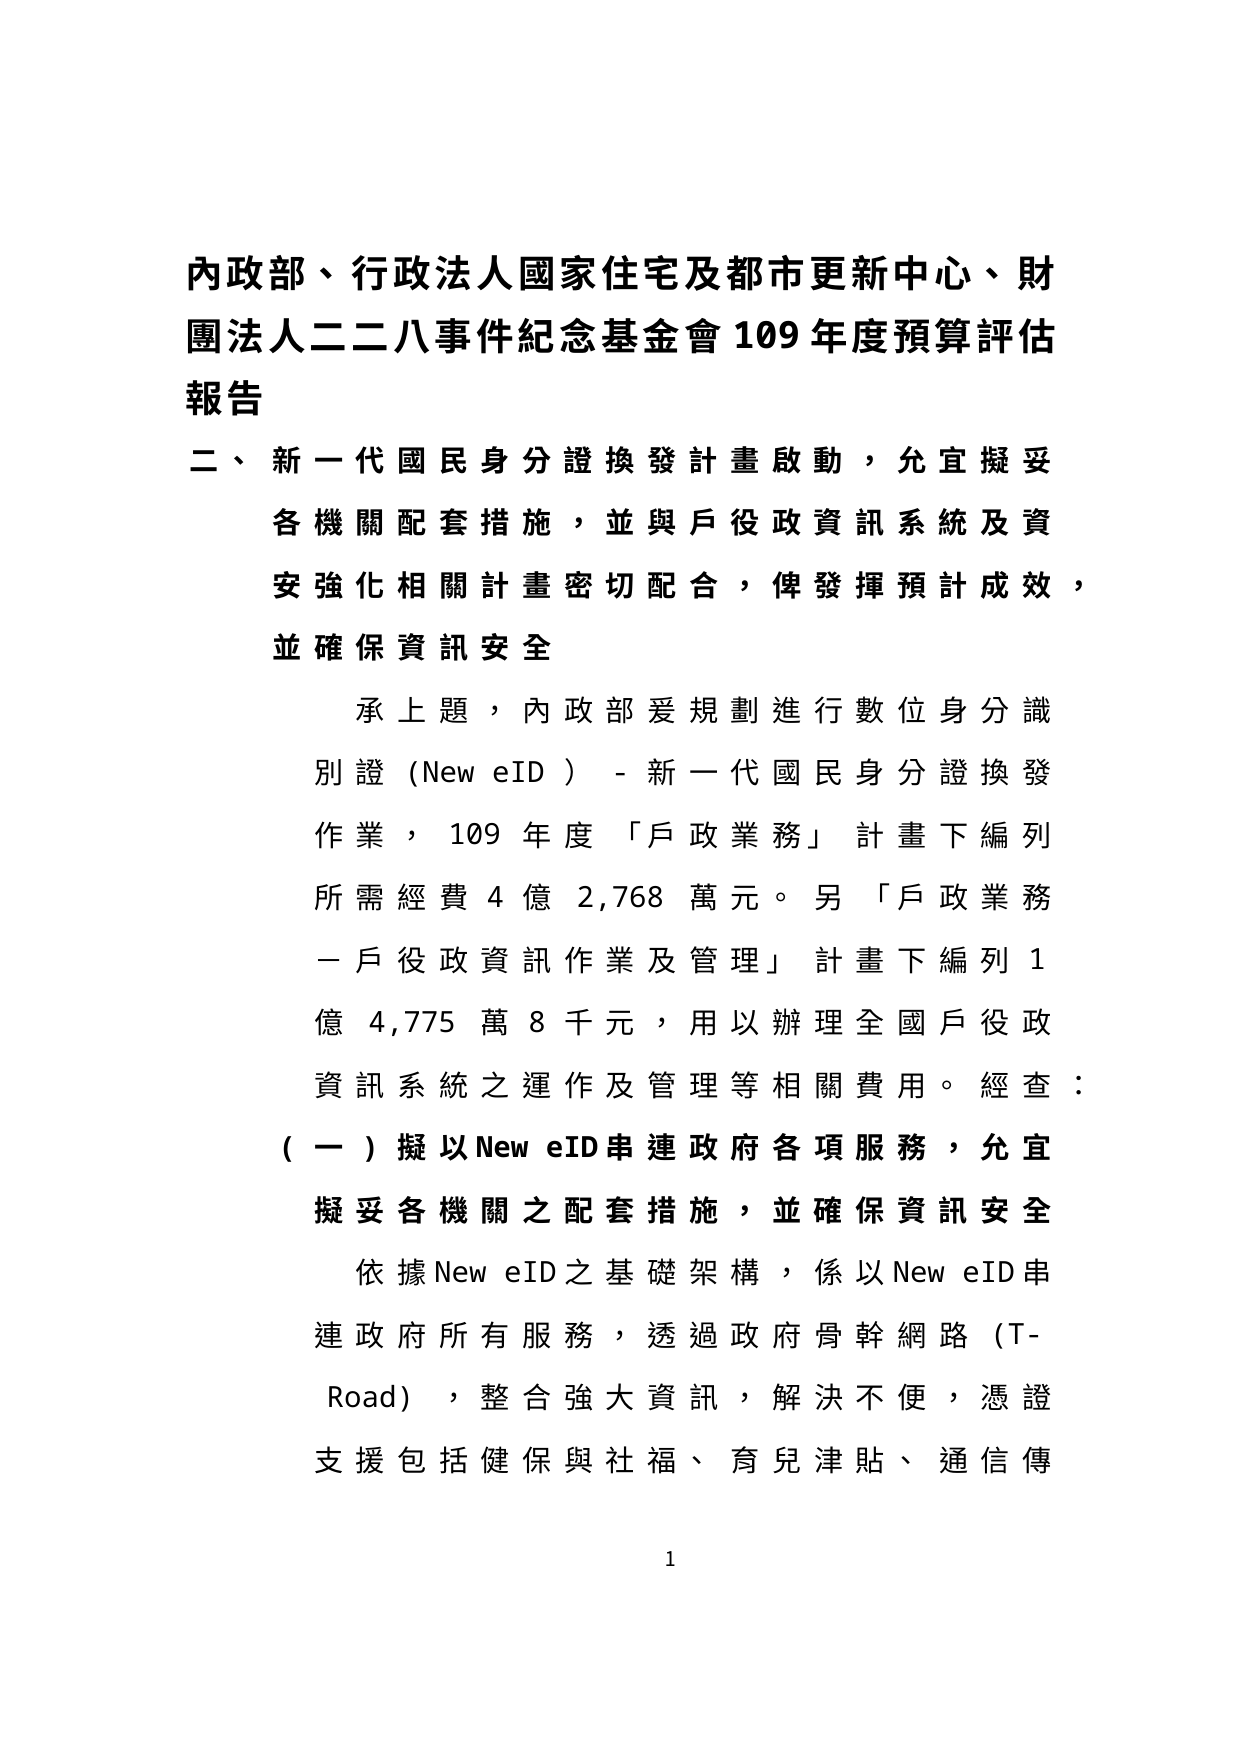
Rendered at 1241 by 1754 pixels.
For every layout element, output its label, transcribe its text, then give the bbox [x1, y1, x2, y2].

text 二、新一代國民身分證換發計畫啟動，允宜擬妥各機關配套措施，並與戶役政資訊系統及資安強化相關計畫密切配合，俾發揮預計成效，並確保資訊安全 [183, 417, 1058, 667]
text (一)擬以New eID串連政府各項服務，允宜擬妥各機關之配套措施，並確保資訊安全 [242, 1104, 1058, 1229]
text 承上題，內政部爰規劃進行數位身分識別證(New eID）-新一代國民身分證換發作業，109年度「戶政業務」計畫下編列所需經費4億2,768萬元。另「戶政業務－戶役政資訊作業及管理」計畫下編列1億4,775萬8千元，用以辦理全國戶役政資訊系統之運作及管理等相關費用。經查： [271, 667, 1058, 1104]
text 依據New eID之基礎架構，係以New eID串連政府所有服務，透過政府骨幹網路(T-Road)，整合強大資訊，解決不便，憑證支援包括健保與社福、育兒津貼、通信傳播、就學與教學、貿易與產業、國民年金、生前契約、車駕籍資料、交通監理、護照簽證、公投連署、防災資料、工商登記、不動產交易、稅務與通關及勞保等16項服務，民眾可免臨櫃，直接透過網路，在線上確認個人身分後即可向各機關申請相關服務，未來還可綁定手機。鑑於前開整合服務功能，創新智慧服務等簡政便民功能，需配套建置整合之政府資料交換機制T-Road，另植基於各機關提供之線上服務，允宜擬妥各機關之配套措施，俾發揮預定成效。 [271, 1229, 1058, 1479]
text 內政部、行政法人國家住宅及都市更新中心、財團法人二二八事件紀念基金會109年度預算評估報告 [183, 229, 1058, 417]
